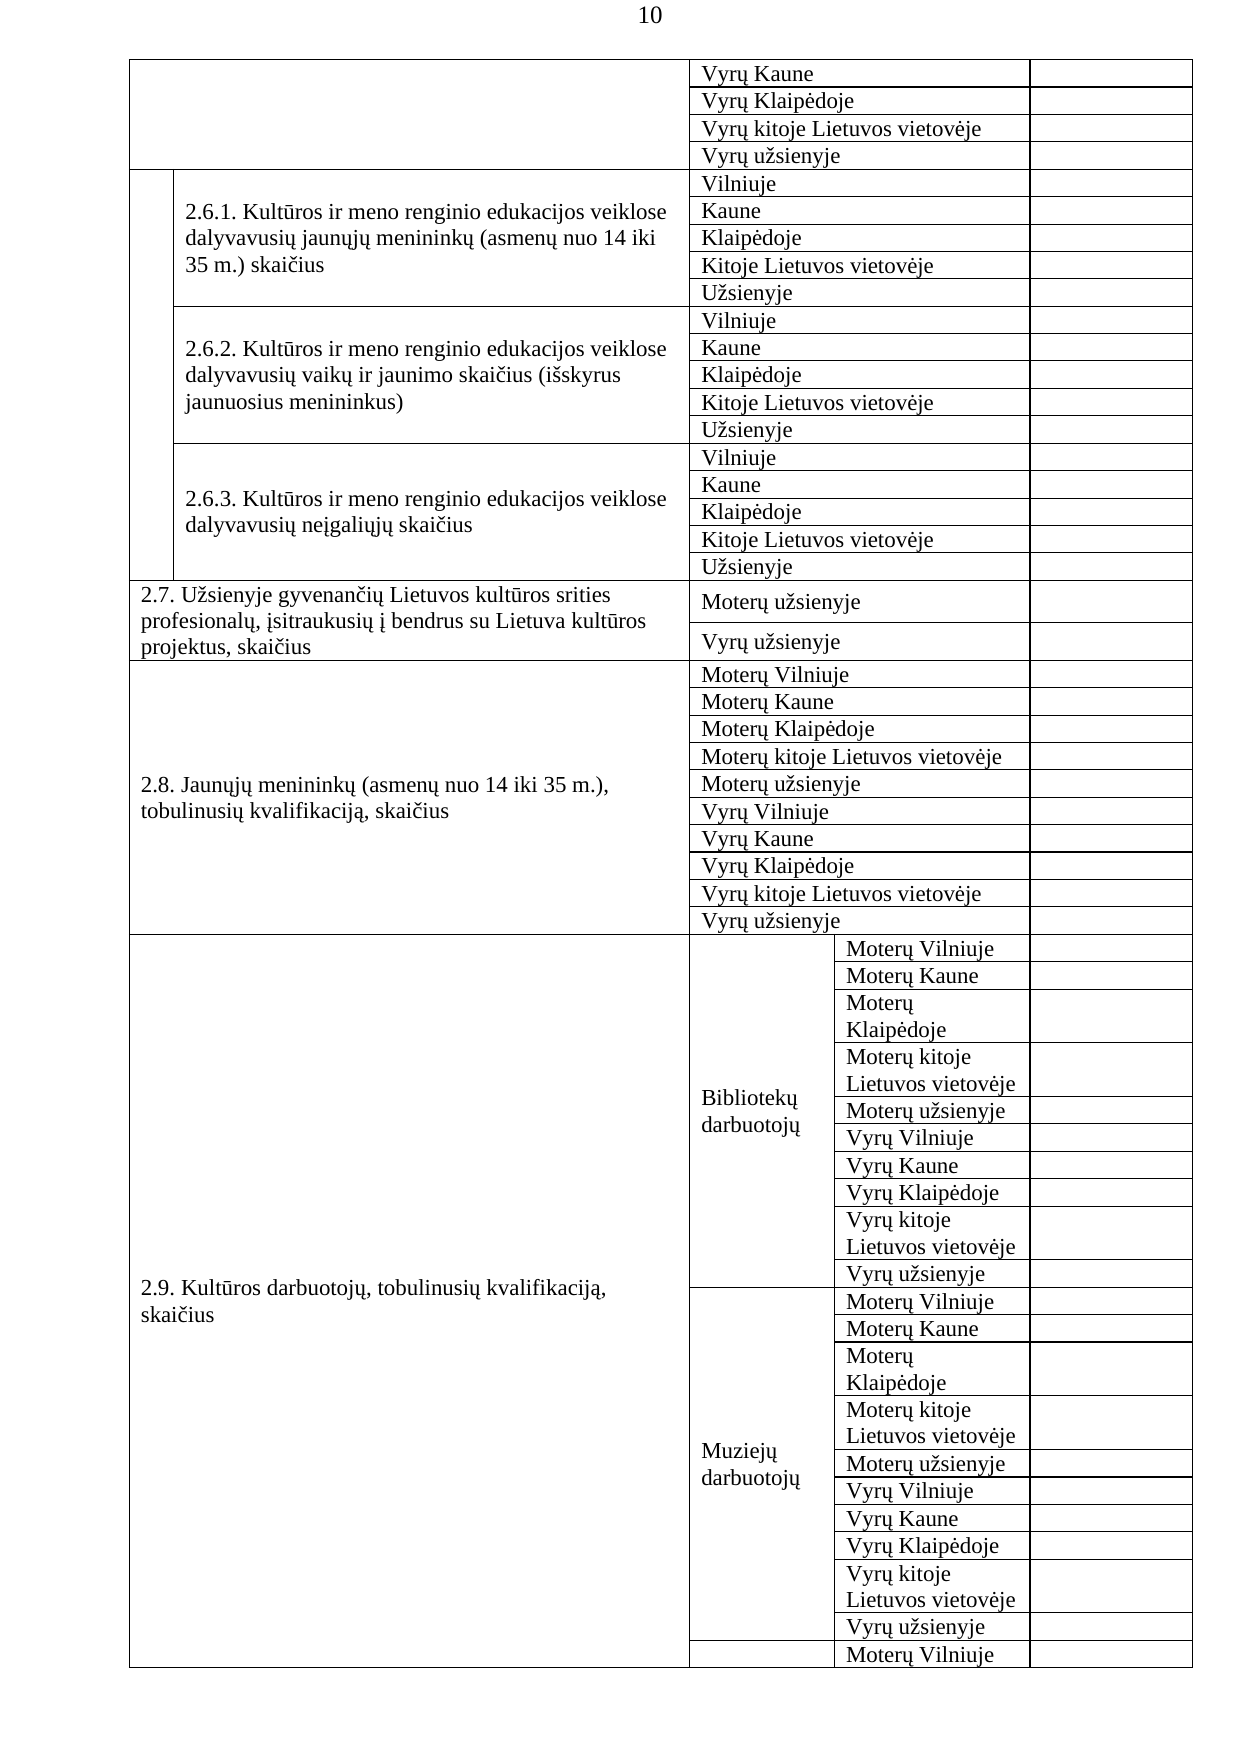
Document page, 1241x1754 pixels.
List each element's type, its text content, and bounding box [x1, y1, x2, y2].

table_cell Vyrų kitoje Lietuvos vietovėje [835, 1560, 1029, 1612]
table_cell [1031, 526, 1192, 552]
table_cell Vyrų Kaune [835, 1505, 1029, 1531]
table_cell [1031, 1532, 1192, 1558]
table_cell Klaipėdoje [690, 361, 1029, 388]
table_cell [1031, 389, 1192, 415]
table_cell Vyrų Klaipėdoje [835, 1179, 1029, 1206]
table_cell Klaipėdoje [690, 225, 1029, 251]
table_cell [1031, 1097, 1192, 1123]
table_cell [1031, 1179, 1192, 1206]
table_cell Kitoje Lietuvos vietovėje [690, 252, 1029, 278]
table_cell [1031, 825, 1192, 851]
table_cell [1031, 334, 1192, 360]
table_cell [130, 60, 689, 169]
table_cell Muziejų darbuotojų [690, 1288, 834, 1640]
table_cell Moterų kitoje Lietuvos vietovėje [835, 1396, 1029, 1449]
table_cell 2.6.1. Kultūros ir meno renginio edukacijos veiklose dalyvavusių jaunųjų menininkų (asmenų nuo 14 iki 35 m.) skaičius [174, 170, 689, 306]
table_cell Moterų Kaune [835, 1315, 1029, 1341]
table_cell [1031, 1343, 1192, 1395]
table_cell [1031, 60, 1192, 86]
table_cell Moterų Kaune [690, 688, 1029, 714]
table_cell Vyrų užsienyje [690, 623, 1029, 660]
table_cell Moterų Klaipėdoje [690, 716, 1029, 742]
table_cell [1031, 1152, 1192, 1178]
table_cell Vyrų Vilniuje [835, 1124, 1029, 1151]
table_cell Moterų Vilniuje [835, 1288, 1029, 1314]
table_cell [1031, 471, 1192, 497]
table_cell Vyrų Vilniuje [690, 798, 1029, 824]
table_cell [1031, 1124, 1192, 1151]
table_cell [1031, 716, 1192, 742]
table_cell Moterų Vilniuje [835, 1641, 1029, 1667]
table_cell Klaipėdoje [690, 499, 1029, 525]
table_cell Užsienyje [690, 416, 1029, 443]
table_cell Vyrų užsienyje [690, 142, 1029, 169]
table_cell Moterų Klaipėdoje [835, 990, 1029, 1042]
table_cell Vyrų kitoje Lietuvos vietovėje [690, 880, 1029, 906]
table_cell Moterų kitoje Lietuvos vietovėje [690, 743, 1029, 769]
table_cell Kaune [690, 197, 1029, 223]
table_cell [690, 1641, 834, 1667]
table_cell Vyrų kitoje Lietuvos vietovėje [690, 115, 1029, 141]
table_cell Moterų užsienyje [835, 1450, 1029, 1476]
table_cell Bibliotekų darbuotojų [690, 935, 834, 1287]
table_cell Moterų Klaipėdoje [835, 1343, 1029, 1395]
table_cell [1031, 990, 1192, 1042]
table_cell Vyrų Klaipėdoje [835, 1532, 1029, 1558]
table_cell Vyrų užsienyje [835, 1613, 1029, 1640]
table_cell [1031, 798, 1192, 824]
table_cell Kitoje Lietuvos vietovėje [690, 526, 1029, 552]
table_cell 2.9. Kultūros darbuotojų, tobulinusių kvalifikaciją, skaičius [130, 935, 689, 1667]
table_cell [1031, 581, 1192, 622]
table_cell [1031, 1505, 1192, 1531]
table_cell 2.7. Užsienyje gyvenančių Lietuvos kultūros srities profesionalų, įsitraukusių į bendrus su Lietuva kultūros projektus, skaičius [130, 581, 689, 660]
table_cell Kaune [690, 471, 1029, 497]
table_cell Moterų kitoje Lietuvos vietovėje [835, 1043, 1029, 1096]
table_cell [1031, 279, 1192, 306]
table_cell 2.6.2. Kultūros ir meno renginio edukacijos veiklose dalyvavusių vaikų ir jaunimo skaičius (išskyrus jaunuosius menininkus) [174, 307, 689, 443]
table_cell Vyrų Klaipėdoje [690, 88, 1029, 114]
table_cell [1031, 142, 1192, 169]
table_cell [1031, 307, 1192, 333]
table_cell [1031, 1315, 1192, 1341]
table_cell [1031, 1207, 1192, 1259]
table_cell [1031, 743, 1192, 769]
table_cell [1031, 935, 1192, 961]
table_cell Užsienyje [690, 279, 1029, 306]
table_cell [1031, 853, 1192, 879]
table_cell Vyrų užsienyje [835, 1260, 1029, 1287]
table_cell Vyrų kitoje Lietuvos vietovėje [835, 1207, 1029, 1259]
table_cell [1031, 1450, 1192, 1476]
table_cell Vilniuje [690, 170, 1029, 196]
table_cell [1031, 1478, 1192, 1504]
table_cell Moterų Vilniuje [835, 935, 1029, 961]
table_cell Moterų užsienyje [835, 1097, 1029, 1123]
table_cell [1031, 170, 1192, 196]
table_cell [1031, 1043, 1192, 1096]
table_cell [1031, 225, 1192, 251]
table_cell [1031, 1260, 1192, 1287]
table_cell Vilniuje [690, 444, 1029, 470]
table_cell 2.6.3. Kultūros ir meno renginio edukacijos veiklose dalyvavusių neįgaliųjų skaičius [174, 444, 689, 579]
table_cell Vilniuje [690, 307, 1029, 333]
table_cell Moterų užsienyje [690, 770, 1029, 797]
table_cell [1031, 553, 1192, 579]
table_cell Vyrų Klaipėdoje [690, 853, 1029, 879]
table_cell Moterų Vilniuje [690, 661, 1029, 687]
table_cell Moterų Kaune [835, 962, 1029, 988]
table_cell [1031, 1613, 1192, 1640]
table_cell [1031, 88, 1192, 114]
table_cell [1031, 688, 1192, 714]
table_cell [1031, 416, 1192, 443]
table_cell [1031, 444, 1192, 470]
table_cell [1031, 361, 1192, 388]
table_cell [1031, 1560, 1192, 1612]
table_cell Vyrų Kaune [690, 60, 1029, 86]
table_cell Vyrų Vilniuje [835, 1478, 1029, 1504]
table_cell [130, 170, 173, 579]
table_cell Moterų užsienyje [690, 581, 1029, 622]
table_cell [1031, 661, 1192, 687]
table_cell [1031, 252, 1192, 278]
table_cell 2.8. Jaunųjų menininkų (asmenų nuo 14 iki 35 m.), tobulinusių kvalifikaciją, skaičius [130, 661, 689, 934]
table_cell [1031, 499, 1192, 525]
table_cell [1031, 962, 1192, 988]
table_cell [1031, 1288, 1192, 1314]
table_cell Kaune [690, 334, 1029, 360]
table_cell [1031, 1641, 1192, 1667]
table_cell Vyrų Kaune [690, 825, 1029, 851]
table_cell [1031, 770, 1192, 797]
table_cell [1031, 115, 1192, 141]
table_cell [1031, 1396, 1192, 1449]
table_cell [1031, 197, 1192, 223]
table_cell [1031, 623, 1192, 660]
table_cell [1031, 880, 1192, 906]
table_cell Vyrų užsienyje [690, 907, 1029, 934]
table_cell Kitoje Lietuvos vietovėje [690, 389, 1029, 415]
table_cell [1031, 907, 1192, 934]
table_cell Užsienyje [690, 553, 1029, 579]
table_cell Vyrų Kaune [835, 1152, 1029, 1178]
